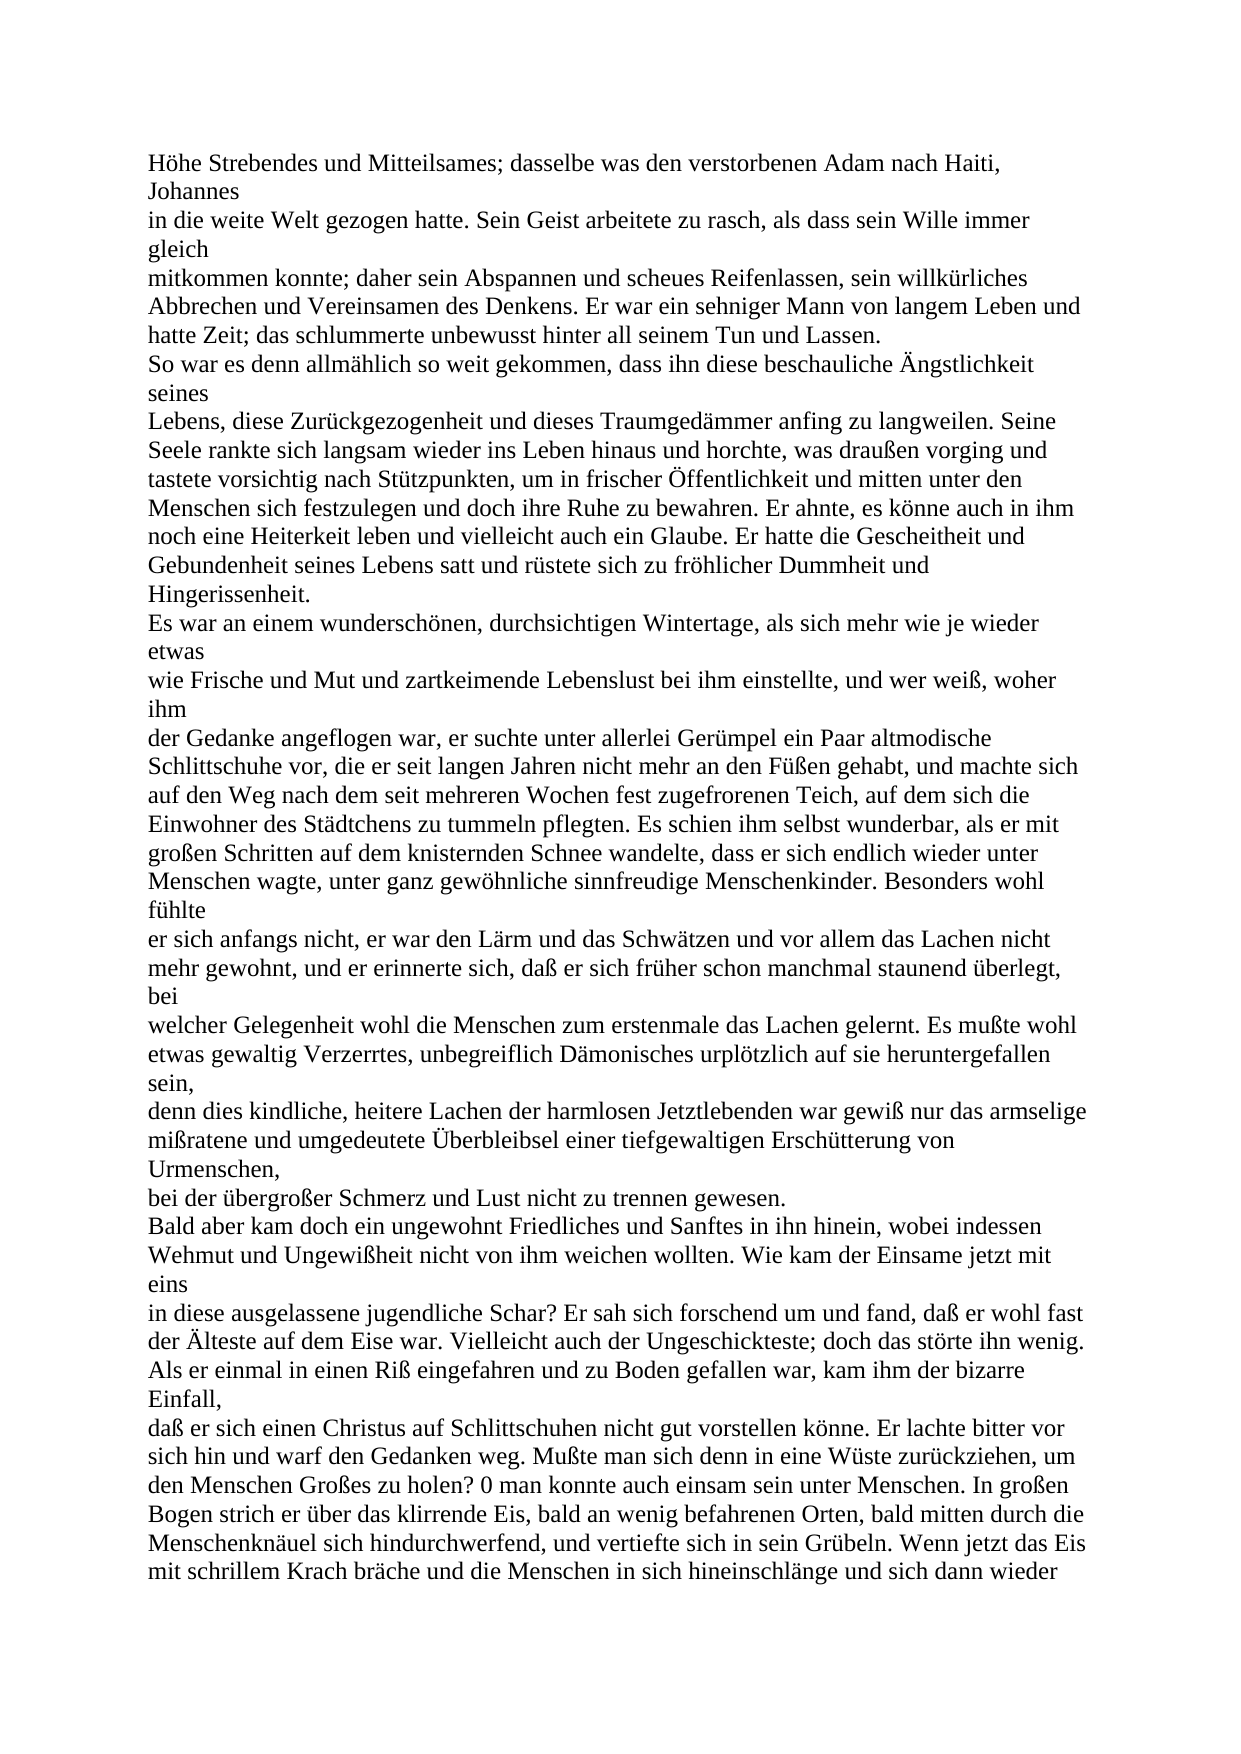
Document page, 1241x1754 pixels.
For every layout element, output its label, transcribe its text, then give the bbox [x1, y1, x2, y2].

text Menschenknäuel sich hindurchwerfend, und vertiefte sich in sein Grübeln. Wenn jetzt das Eis [148, 1528, 1093, 1556]
text Schlittschuhe vor, die er seit langen Jahren nicht mehr an den Füßen gehabt, und machte sich [148, 751, 1093, 780]
text mißratene und umgedeutete Überbleibsel einer tiefgewaltigen Erschütterung von Urmenschen, [148, 1125, 1093, 1183]
text sich hin und warf den Gedanken weg. Mußte man sich denn in eine Wüste zurückziehen, um [148, 1441, 1093, 1470]
text Es war an einem wunderschönen, durchsichtigen Wintertage, als sich mehr wie je wieder etwas [148, 608, 1093, 665]
text noch eine Heiterkeit leben und vielleicht auch ein Glaube. Er hatte die Gescheitheit und [148, 521, 1093, 550]
text daß er sich einen Christus auf Schlittschuhen nicht gut vorstellen könne. Er lachte bitter vor [148, 1413, 1093, 1441]
text wie Frische und Mut und zartkeimende Lebenslust bei ihm einstellte, und wer weiß, woher ihm [148, 665, 1093, 723]
text Wehmut und Ungewißheit nicht von ihm weichen wollten. Wie kam der Einsame jetzt mit eins [148, 1240, 1093, 1298]
text Höhe Strebendes und Mitteilsames; dasselbe was den verstorbenen Adam nach Haiti, Johannes [148, 148, 1093, 205]
text Lebens, diese Zurückgezogenheit und dieses Traumgedämmer anfing zu langweilen. Seine [148, 406, 1093, 435]
text Einwohner des Städtchens zu tummeln pflegten. Es schien ihm selbst wunderbar, als er mit [148, 809, 1093, 838]
text Menschen wagte, unter ganz gewöhnliche sinnfreudige Menschenkinder. Besonders wohl fühlte [148, 866, 1093, 924]
text großen Schritten auf dem knisternden Schnee wandelte, dass er sich endlich wieder unter [148, 838, 1093, 866]
text mitkommen konnte; daher sein Abspannen und scheues Reifenlassen, sein willkürliches [148, 263, 1093, 291]
text der Gedanke angeflogen war, er suchte unter allerlei Gerümpel ein Paar altmodische [148, 723, 1093, 751]
text in die weite Welt gezogen hatte. Sein Geist arbeitete zu rasch, als dass sein Wille immer gleich [148, 205, 1093, 263]
text hatte Zeit; das schlummerte unbewusst hinter all seinem Tun und Lassen. [148, 320, 1093, 349]
text denn dies kindliche, heitere Lachen der harmlosen Jetztlebenden war gewiß nur das armselige [148, 1096, 1093, 1125]
text welcher Gelegenheit wohl die Menschen zum erstenmale das Lachen gelernt. Es mußte wohl [148, 1010, 1093, 1039]
text Seele rankte sich langsam wieder ins Leben hinaus und horchte, was draußen vorging und [148, 435, 1093, 464]
text bei der übergroßer Schmerz und Lust nicht zu trennen gewesen. [148, 1183, 1093, 1211]
text etwas gewaltig Verzerrtes, unbegreiflich Dämonisches urplötzlich auf sie heruntergefallen sein, [148, 1039, 1093, 1096]
text So war es denn allmählich so weit gekommen, dass ihn diese beschauliche Ängstlichkeit seines [148, 349, 1093, 406]
text mehr gewohnt, und er erinnerte sich, daß er sich früher schon manchmal staunend überlegt, bei [148, 953, 1093, 1010]
text er sich anfangs nicht, er war den Lärm und das Schwätzen und vor allem das Lachen nicht [148, 924, 1093, 953]
text tastete vorsichtig nach Stützpunkten, um in frischer Öffentlichkeit und mitten unter den [148, 464, 1093, 493]
text Als er einmal in einen Riß eingefahren und zu Boden gefallen war, kam ihm der bizarre Einfall, [148, 1355, 1093, 1413]
text Menschen sich festzulegen und doch ihre Ruhe zu bewahren. Er ahnte, es könne auch in ihm [148, 493, 1093, 521]
text den Menschen Großes zu holen? 0 man konnte auch einsam sein unter Menschen. In großen [148, 1470, 1093, 1499]
text auf den Weg nach dem seit mehreren Wochen fest zugefrorenen Teich, auf dem sich die [148, 780, 1093, 809]
text Abbrechen und Vereinsamen des Denkens. Er war ein sehniger Mann von langem Leben und [148, 291, 1093, 320]
text Bald aber kam doch ein ungewohnt Friedliches und Sanftes in ihn hinein, wobei indessen [148, 1211, 1093, 1240]
text Gebundenheit seines Lebens satt und rüstete sich zu fröhlicher Dummheit und Hingerissenheit. [148, 550, 1093, 608]
text Bogen strich er über das klirrende Eis, bald an wenig befahrenen Orten, bald mitten durch die [148, 1499, 1093, 1528]
text der Älteste auf dem Eise war. Vielleicht auch der Ungeschickteste; doch das störte ihn wenig. [148, 1326, 1093, 1355]
text mit schrillem Krach bräche und die Menschen in sich hineinschlänge und sich dann wieder [148, 1556, 1093, 1585]
text in diese ausgelassene jugendliche Schar? Er sah sich forschend um und fand, daß er wohl fast [148, 1298, 1093, 1326]
